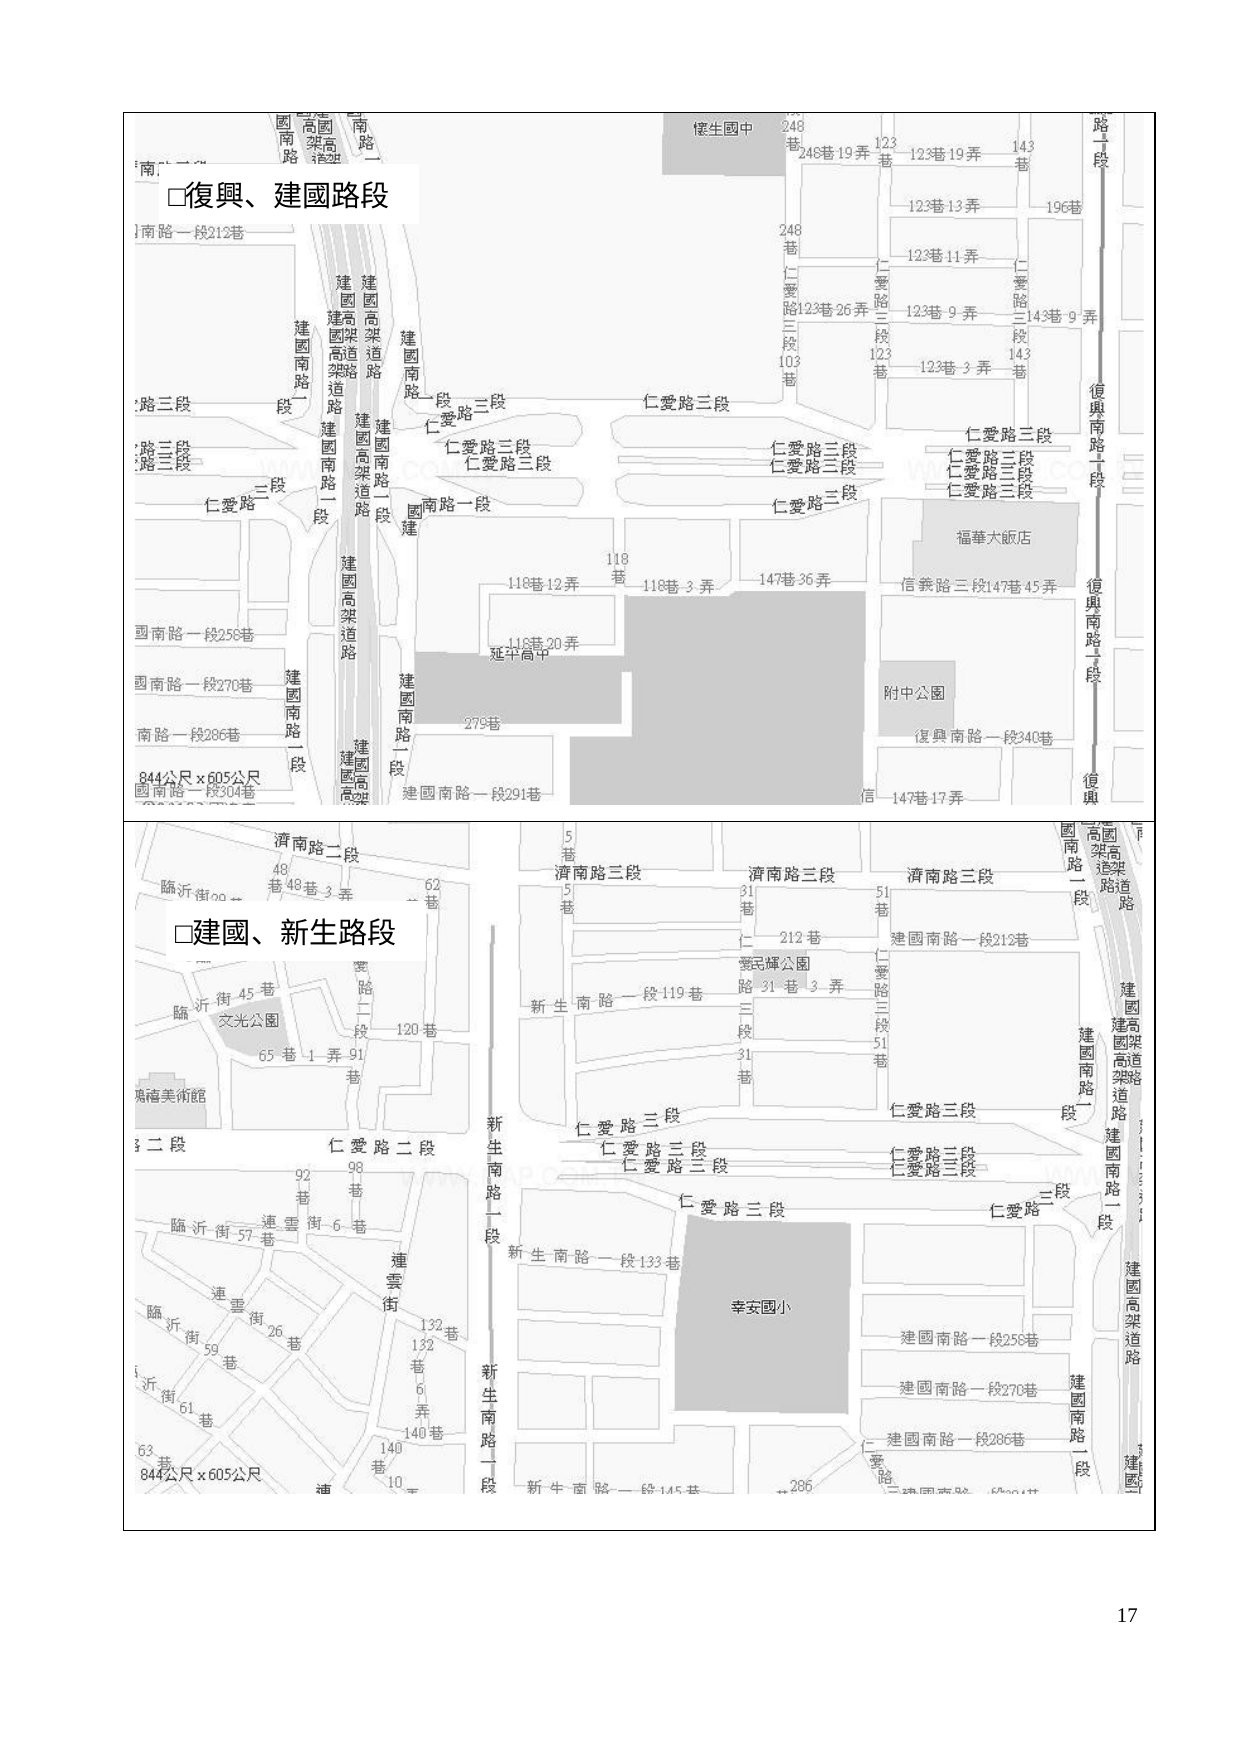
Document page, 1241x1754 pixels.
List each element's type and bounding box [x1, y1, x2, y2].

table_cell [124, 113, 1154, 821]
picture [135, 113, 1144, 805]
table_cell [124, 822, 1154, 1530]
picture [135, 822, 1143, 1494]
table_cell [166, 901, 426, 961]
table_cell [159, 164, 419, 224]
